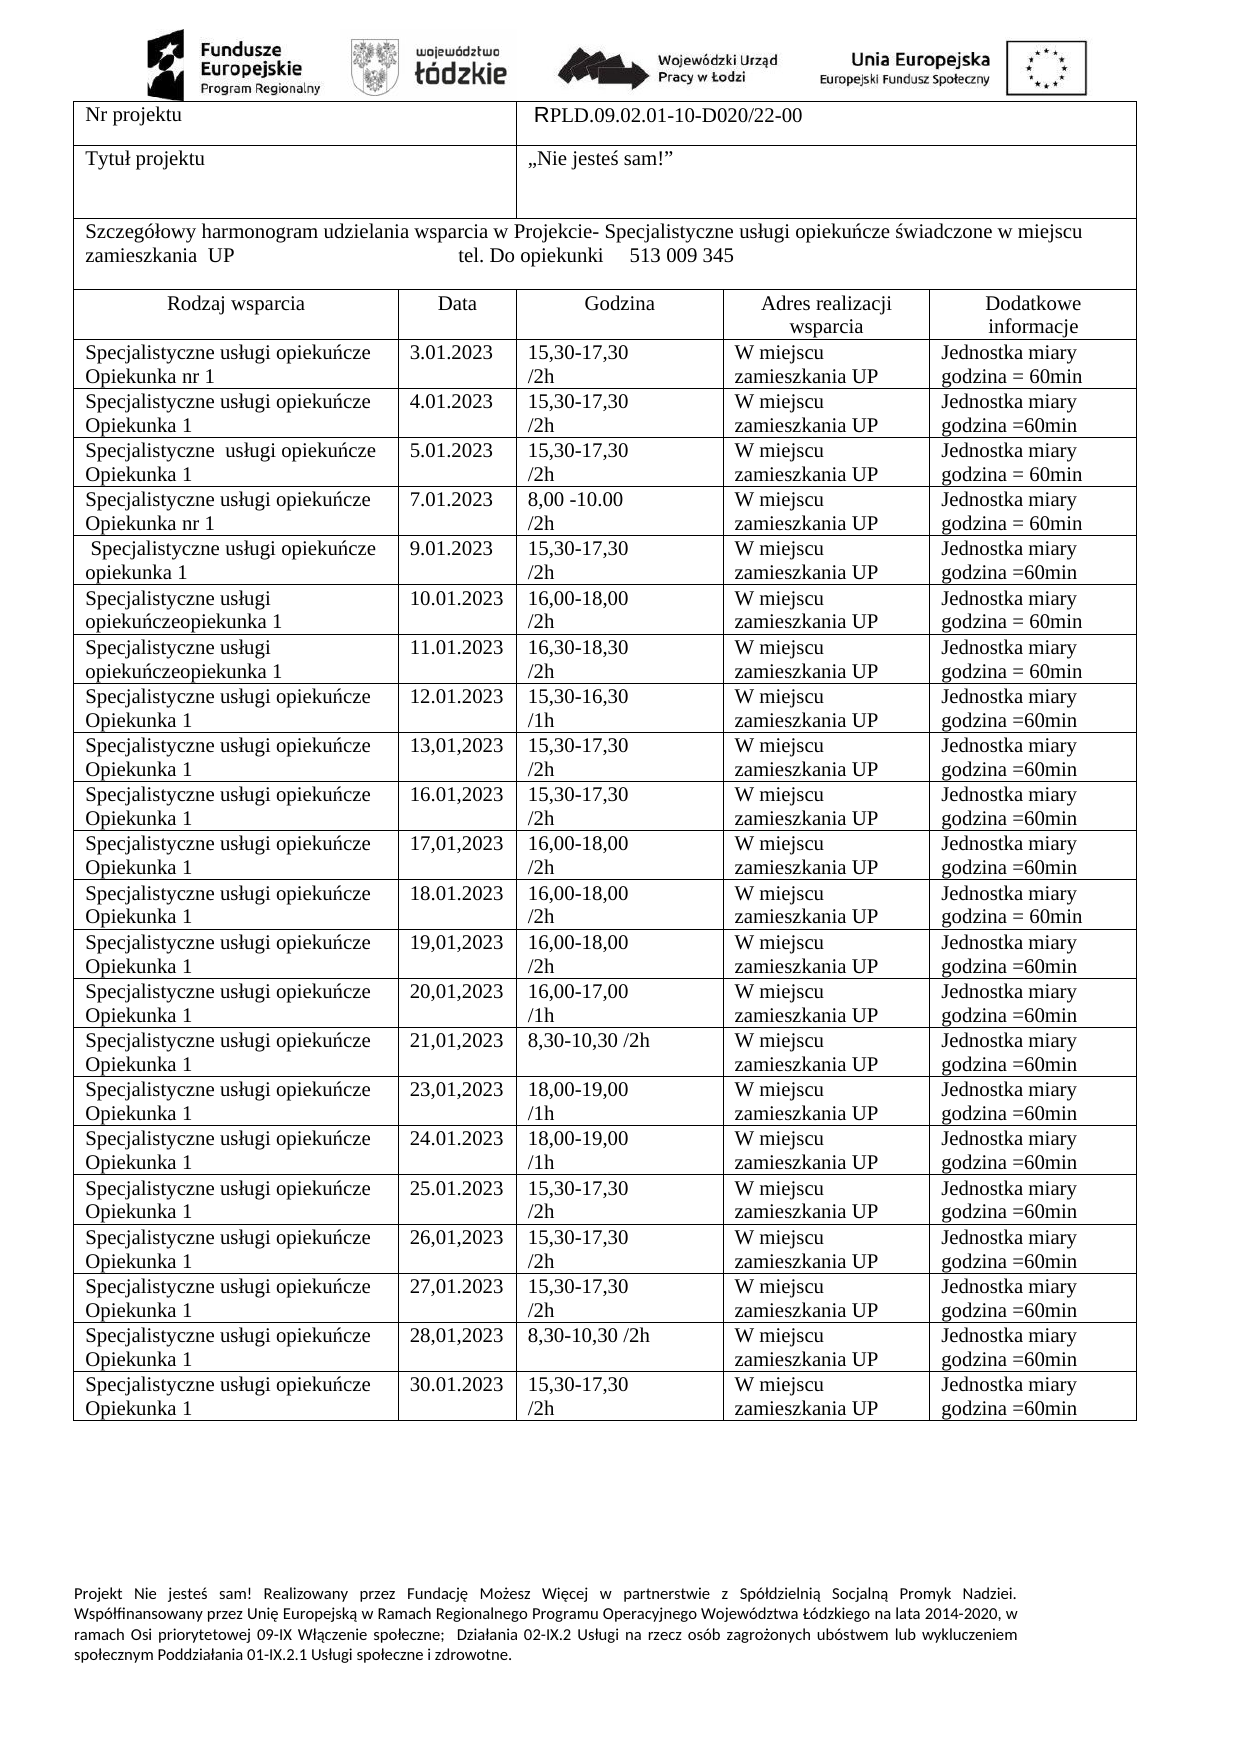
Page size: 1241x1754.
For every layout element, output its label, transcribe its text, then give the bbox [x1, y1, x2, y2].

table_cell 20,01,2023 [399, 979, 516, 1027]
table_cell 15,30-17,30 /2h [517, 1274, 723, 1322]
table_cell Specjalistyczne usługi opiekuńcze Opiekunka 1 [74, 733, 398, 781]
table_cell W miejscu zamieszkania UP [724, 389, 929, 437]
table_cell Jednostka miary godzina =60min [930, 1372, 1136, 1420]
table_cell 28,01,2023 [399, 1323, 516, 1371]
table_cell 16,00-18,00 /2h [517, 880, 723, 928]
table_cell Jednostka miary godzina =60min [930, 1323, 1136, 1371]
table_cell Specjalistyczne usługi opiekuńcze Opiekunka 1 [74, 438, 398, 486]
table_cell 15,30-17,30 /2h [517, 340, 723, 388]
table_cell Specjalistyczne usługi opiekuńcze Opiekunka 1 [74, 979, 398, 1027]
table_cell Specjalistyczne usługi opiekuńcze Opiekunka 1 [74, 1028, 398, 1076]
table_cell Jednostka miary godzina =60min [930, 1274, 1136, 1322]
table_cell 15,30-17,30 /2h [517, 536, 723, 584]
table_cell 24.01.2023 [399, 1126, 516, 1174]
table_cell W miejscu zamieszkania UP [724, 1126, 929, 1174]
table_cell 26,01,2023 [399, 1225, 516, 1273]
table_cell Godzina [517, 290, 723, 338]
table_cell 25.01.2023 [399, 1175, 516, 1223]
table_cell W miejscu zamieszkania UP [724, 487, 929, 535]
table_cell Specjalistyczne usługi opiekuńcze Opiekunka 1 [74, 880, 398, 928]
table_cell 9.01.2023 [399, 536, 516, 584]
table_cell 4.01.2023 [399, 389, 516, 437]
table_cell 8,30-10,30 /2h [517, 1323, 723, 1371]
table_cell 16,00-18,00 /2h [517, 930, 723, 978]
table_cell W miejscu zamieszkania UP [724, 1225, 929, 1273]
table_cell 18,00-19,00 /1h [517, 1077, 723, 1125]
table_cell 16,30-18,30 /2h [517, 635, 723, 683]
table_cell W miejscu zamieszkania UP [724, 684, 929, 732]
table_cell W miejscu zamieszkania UP [724, 438, 929, 486]
table_cell Jednostka miary godzina =60min [930, 536, 1136, 584]
table_cell W miejscu zamieszkania UP [724, 635, 929, 683]
table_cell 10.01.2023 [399, 585, 516, 633]
table_cell Specjalistyczne usługi opiekuńczeopiekunka 1 [74, 585, 398, 633]
table_cell W miejscu zamieszkania UP [724, 930, 929, 978]
table_cell Jednostka miary godzina =60min [930, 733, 1136, 781]
table_cell W miejscu zamieszkania UP [724, 1323, 929, 1371]
table_cell 13,01,2023 [399, 733, 516, 781]
table_cell 15,30-17,30 /2h [517, 1175, 723, 1223]
table_cell Jednostka miary godzina =60min [930, 389, 1136, 437]
table_cell 12.01.2023 [399, 684, 516, 732]
table_cell „Nie jesteś sam!” [517, 146, 1136, 218]
table_cell W miejscu zamieszkania UP [724, 979, 929, 1027]
table_cell Jednostka miary godzina =60min [930, 1175, 1136, 1223]
table_cell Specjalistyczne usługi opiekuńcze Opiekunka 1 [74, 1225, 398, 1273]
table_cell 18,00-19,00 /1h [517, 1126, 723, 1174]
table_cell W miejscu zamieszkania UP [724, 340, 929, 388]
table_cell Data [399, 290, 516, 338]
table_cell W miejscu zamieszkania UP [724, 1175, 929, 1223]
table_cell 16.01,2023 [399, 782, 516, 830]
table_cell 19,01,2023 [399, 930, 516, 978]
table_cell 5.01.2023 [399, 438, 516, 486]
table_cell 27,01.2023 [399, 1274, 516, 1322]
table_cell W miejscu zamieszkania UP [724, 733, 929, 781]
table_cell W miejscu zamieszkania UP [724, 585, 929, 633]
table_cell 15,30-16,30 /1h [517, 684, 723, 732]
table_cell 16,00-18,00 /2h [517, 585, 723, 633]
table_cell W miejscu zamieszkania UP [724, 1077, 929, 1125]
table_cell Specjalistyczne usługi opiekuńcze Opiekunka 1 [74, 831, 398, 879]
table_cell Specjalistyczne usługi opiekuńcze Opiekunka nr 1 [74, 340, 398, 388]
table_cell W miejscu zamieszkania UP [724, 831, 929, 879]
table_cell 15,30-17,30 /2h [517, 782, 723, 830]
table_cell 17,01,2023 [399, 831, 516, 879]
table_cell Specjalistyczne usługi opiekuńcze Opiekunka 1 [74, 930, 398, 978]
table_cell Jednostka miary godzina =60min [930, 1225, 1136, 1273]
table_cell 30.01.2023 [399, 1372, 516, 1420]
table_cell Jednostka miary godzina = 60min [930, 880, 1136, 928]
table_cell Jednostka miary godzina =60min [930, 782, 1136, 830]
table_cell 3.01.2023 [399, 340, 516, 388]
table_cell W miejscu zamieszkania UP [724, 536, 929, 584]
table_cell Jednostka miary godzina = 60min [930, 635, 1136, 683]
table_cell Dodatkowe informacje [930, 290, 1136, 338]
table_cell 7.01.2023 [399, 487, 516, 535]
table_cell Tytuł projektu [74, 146, 516, 218]
table_cell Specjalistyczne usługi opiekuńcze Opiekunka 1 [74, 1126, 398, 1174]
table_cell Specjalistyczne usługi opiekuńcze opiekunka 1 [74, 536, 398, 584]
table_cell 8,00 -10.00 /2h [517, 487, 723, 535]
table_cell Specjalistyczne usługi opiekuńcze Opiekunka 1 [74, 1372, 398, 1420]
table_cell W miejscu zamieszkania UP [724, 1274, 929, 1322]
table_cell Specjalistyczne usługi opiekuńcze Opiekunka 1 [74, 389, 398, 437]
table_cell Jednostka miary godzina = 60min [930, 340, 1136, 388]
table_cell Jednostka miary godzina =60min [930, 684, 1136, 732]
table_cell Specjalistyczne usługi opiekuńcze Opiekunka 1 [74, 1175, 398, 1223]
table_cell Specjalistyczne usługi opiekuńcze Opiekunka 1 [74, 782, 398, 830]
table_cell 15,30-17,30 /2h [517, 733, 723, 781]
table_cell Specjalistyczne usługi opiekuńcze Opiekunka 1 [74, 684, 398, 732]
table_cell Jednostka miary godzina = 60min [930, 585, 1136, 633]
table_cell Jednostka miary godzina =60min [930, 979, 1136, 1027]
table_cell 16,00-18,00 /2h [517, 831, 723, 879]
table_cell Jednostka miary godzina =60min [930, 1077, 1136, 1125]
table_cell 15,30-17,30 /2h [517, 438, 723, 486]
table_cell W miejscu zamieszkania UP [724, 782, 929, 830]
table_cell Jednostka miary godzina =60min [930, 831, 1136, 879]
table_cell Adres realizacji wsparcia [724, 290, 929, 338]
table_cell 18.01.2023 [399, 880, 516, 928]
table_cell Rodzaj wsparcia [74, 290, 398, 338]
table_cell 15,30-17,30 /2h [517, 1372, 723, 1420]
table_cell 16,00-17,00 /1h [517, 979, 723, 1027]
table_cell Specjalistyczne usługi opiekuńcze Opiekunka 1 [74, 1323, 398, 1371]
table_cell W miejscu zamieszkania UP [724, 880, 929, 928]
table_cell 21,01,2023 [399, 1028, 516, 1076]
table_header Nr projektu [74, 102, 516, 145]
table_cell 15,30-17,30 /2h [517, 1225, 723, 1273]
table_cell Jednostka miary godzina = 60min [930, 487, 1136, 535]
table_cell Specjalistyczne usługi opiekuńcze Opiekunka 1 [74, 1274, 398, 1322]
table_cell 23,01,2023 [399, 1077, 516, 1125]
table_header RPLD.09.02.01-10-D020/22-00 [517, 102, 1136, 145]
table_cell 8,30-10,30 /2h [517, 1028, 723, 1076]
table_cell W miejscu zamieszkania UP [724, 1028, 929, 1076]
table_cell W miejscu zamieszkania UP [724, 1372, 929, 1420]
table_cell Jednostka miary godzina = 60min [930, 438, 1136, 486]
table_cell Specjalistyczne usługi opiekuńcze Opiekunka nr 1 [74, 487, 398, 535]
table_cell Jednostka miary godzina =60min [930, 1028, 1136, 1076]
table_cell Szczegółowy harmonogram udzielania wsparcia w Projekcie- Specjalistyczne usługi opiekuńcze świadczone w miejscu zamieszkania UP tel. Do opiekunki 513 009 345 [74, 219, 1136, 289]
table_cell Specjalistyczne usługi opiekuńcze Opiekunka 1 [74, 1077, 398, 1125]
table_cell Specjalistyczne usługi opiekuńczeopiekunka 1 [74, 635, 398, 683]
table_cell Jednostka miary godzina =60min [930, 930, 1136, 978]
table_cell 15,30-17,30 /2h [517, 389, 723, 437]
table_cell 11.01.2023 [399, 635, 516, 683]
table_cell Jednostka miary godzina =60min [930, 1126, 1136, 1174]
